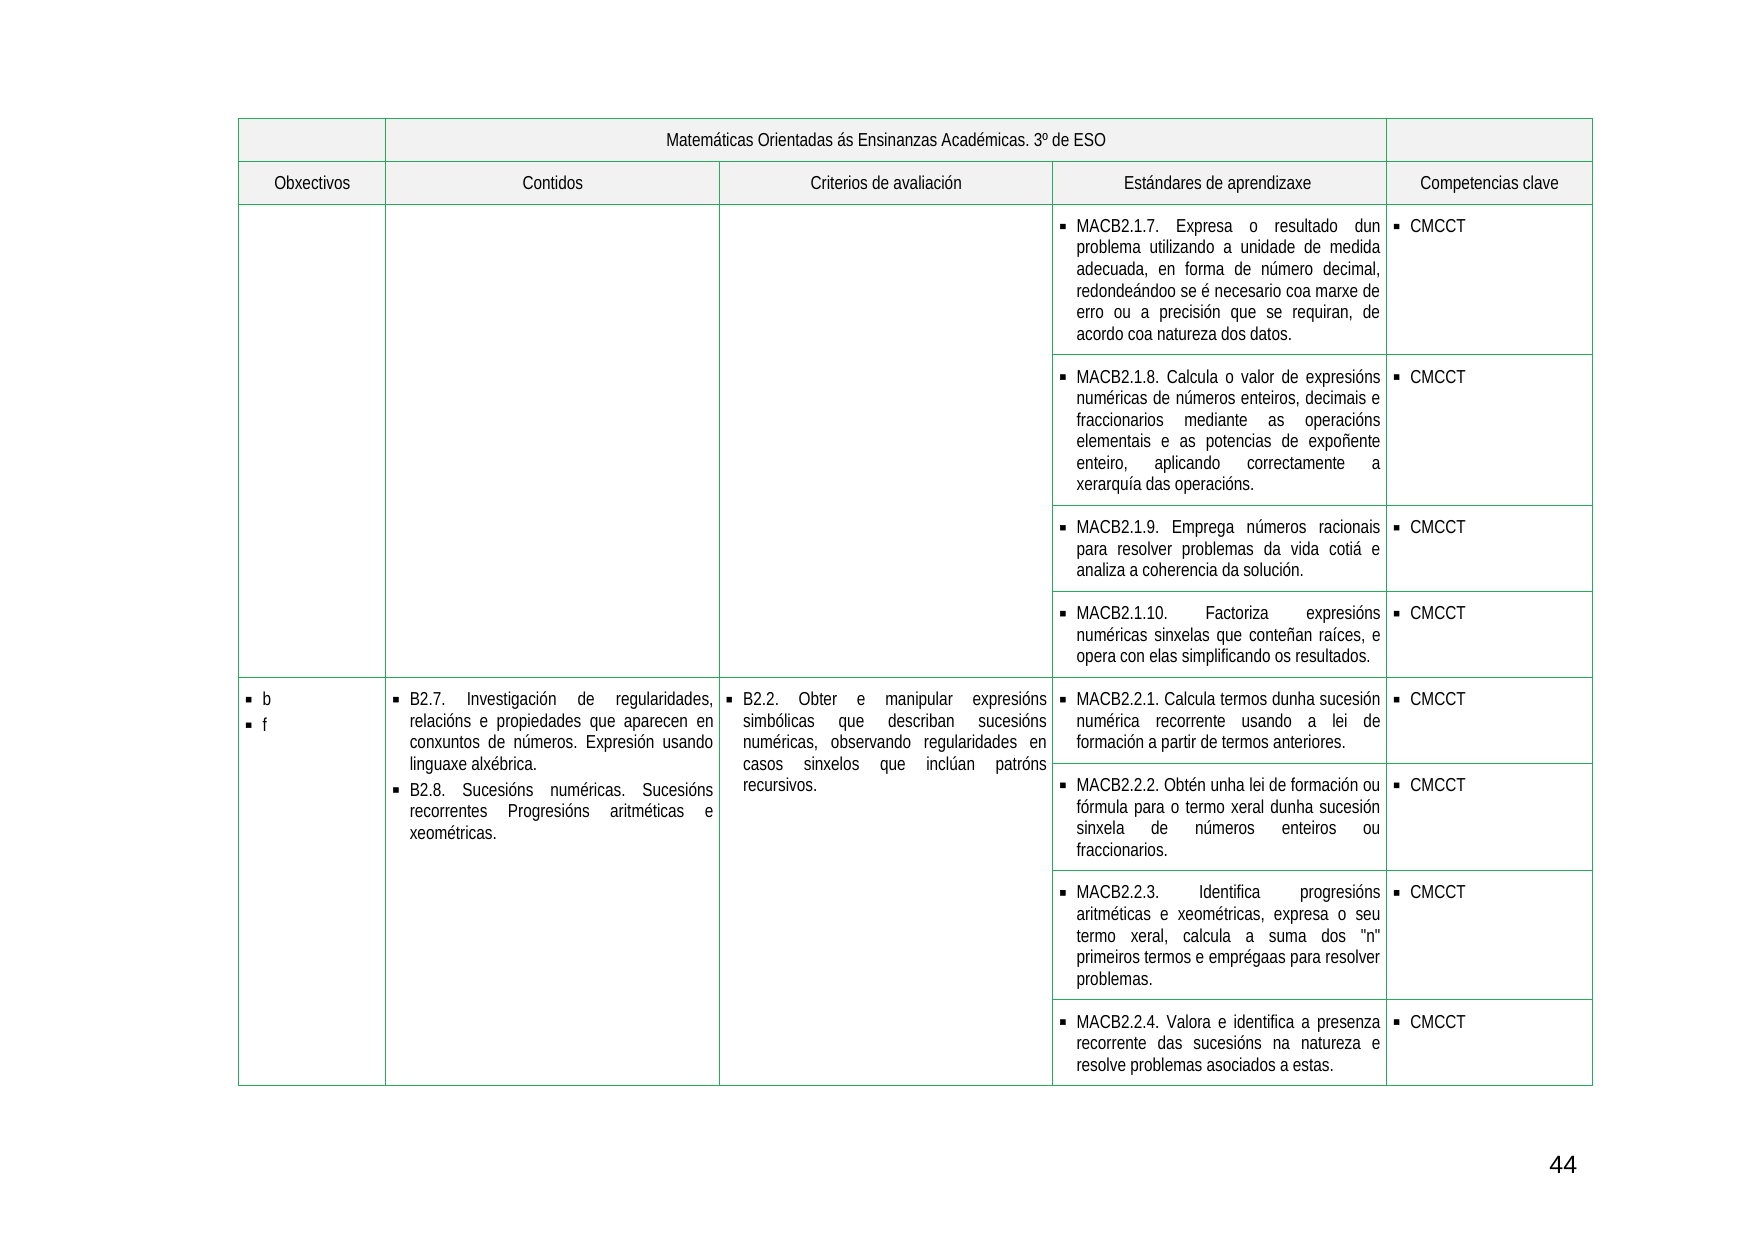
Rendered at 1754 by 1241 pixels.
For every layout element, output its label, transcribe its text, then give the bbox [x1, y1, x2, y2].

table_cell CMCCT [1387, 1000, 1592, 1085]
table_cell CMCCT [1387, 355, 1592, 505]
table_cell B2.7. Investigación de regularidades, relacións e propiedades que aparecen en conxuntos de números. Expresión usando linguaxe alxébrica. B2.8. Sucesións numéricas. Sucesións recorrentes Progresións aritméticas e xeométricas. [386, 678, 719, 1085]
table_cell CMCCT [1387, 592, 1592, 677]
table_cell Contidos [386, 162, 719, 204]
table_cell CMCCT [1387, 871, 1592, 999]
table_cell MACB2.2.1. Calcula termos dunha sucesión numérica recorrente usando a lei de formación a partir de termos anteriores. [1053, 678, 1386, 763]
table_header Matemáticas Orientadas ás Ensinanzas Académicas. 3º de ESO [386, 119, 1386, 161]
table_cell MACB2.1.7. Expresa o resultado dun problema utilizando a unidade de medida adecuada, en forma de número decimal, redondeándoo se é necesario coa marxe de erro ou a precisión que se requiran, de acordo coa natureza dos datos. [1053, 205, 1386, 354]
table_cell [239, 205, 385, 677]
table_cell CMCCT [1387, 764, 1592, 870]
table_cell MACB2.2.4. Valora e identifica a presenza recorrente das sucesións na natureza e resolve problemas asociados a estas. [1053, 1000, 1386, 1085]
table_cell MACB2.1.10. Factoriza expresións numéricas sinxelas que conteñan raíces, e opera con elas simplificando os resultados. [1053, 592, 1386, 677]
table_cell MACB2.1.9. Emprega números racionais para resolver problemas da vida cotiá e analiza a coherencia da solución. [1053, 506, 1386, 591]
table_cell [720, 205, 1052, 677]
table_cell MACB2.2.2. Obtén unha lei de formación ou fórmula para o termo xeral dunha sucesión sinxela de números enteiros ou fraccionarios. [1053, 764, 1386, 870]
table_cell Estándares de aprendizaxe [1053, 162, 1386, 204]
table_cell b f [239, 678, 385, 1085]
table_cell CMCCT [1387, 506, 1592, 591]
table_header [239, 119, 385, 161]
table_cell MACB2.2.3. Identifica progresións aritméticas e xeométricas, expresa o seu termo xeral, calcula a suma dos "n" primeiros termos e emprégaas para resolver problemas. [1053, 871, 1386, 999]
table_cell CMCCT [1387, 678, 1592, 763]
table_cell CMCCT [1387, 205, 1592, 354]
table_cell Competencias clave [1387, 162, 1592, 204]
table_cell [386, 205, 719, 677]
table_cell Obxectivos [239, 162, 385, 204]
table_header [1387, 119, 1592, 161]
table_cell Criterios de avaliación [720, 162, 1052, 204]
table_cell B2.2. Obter e manipular expresións simbólicas que describan sucesións numéricas, observando regularidades en casos sinxelos que inclúan patróns recursivos. [720, 678, 1052, 1085]
table_cell MACB2.1.8. Calcula o valor de expresións numéricas de números enteiros, decimais e fraccionarios mediante as operacións elementais e as potencias de expoñente enteiro, aplicando correctamente a xerarquía das operacións. [1053, 355, 1386, 505]
